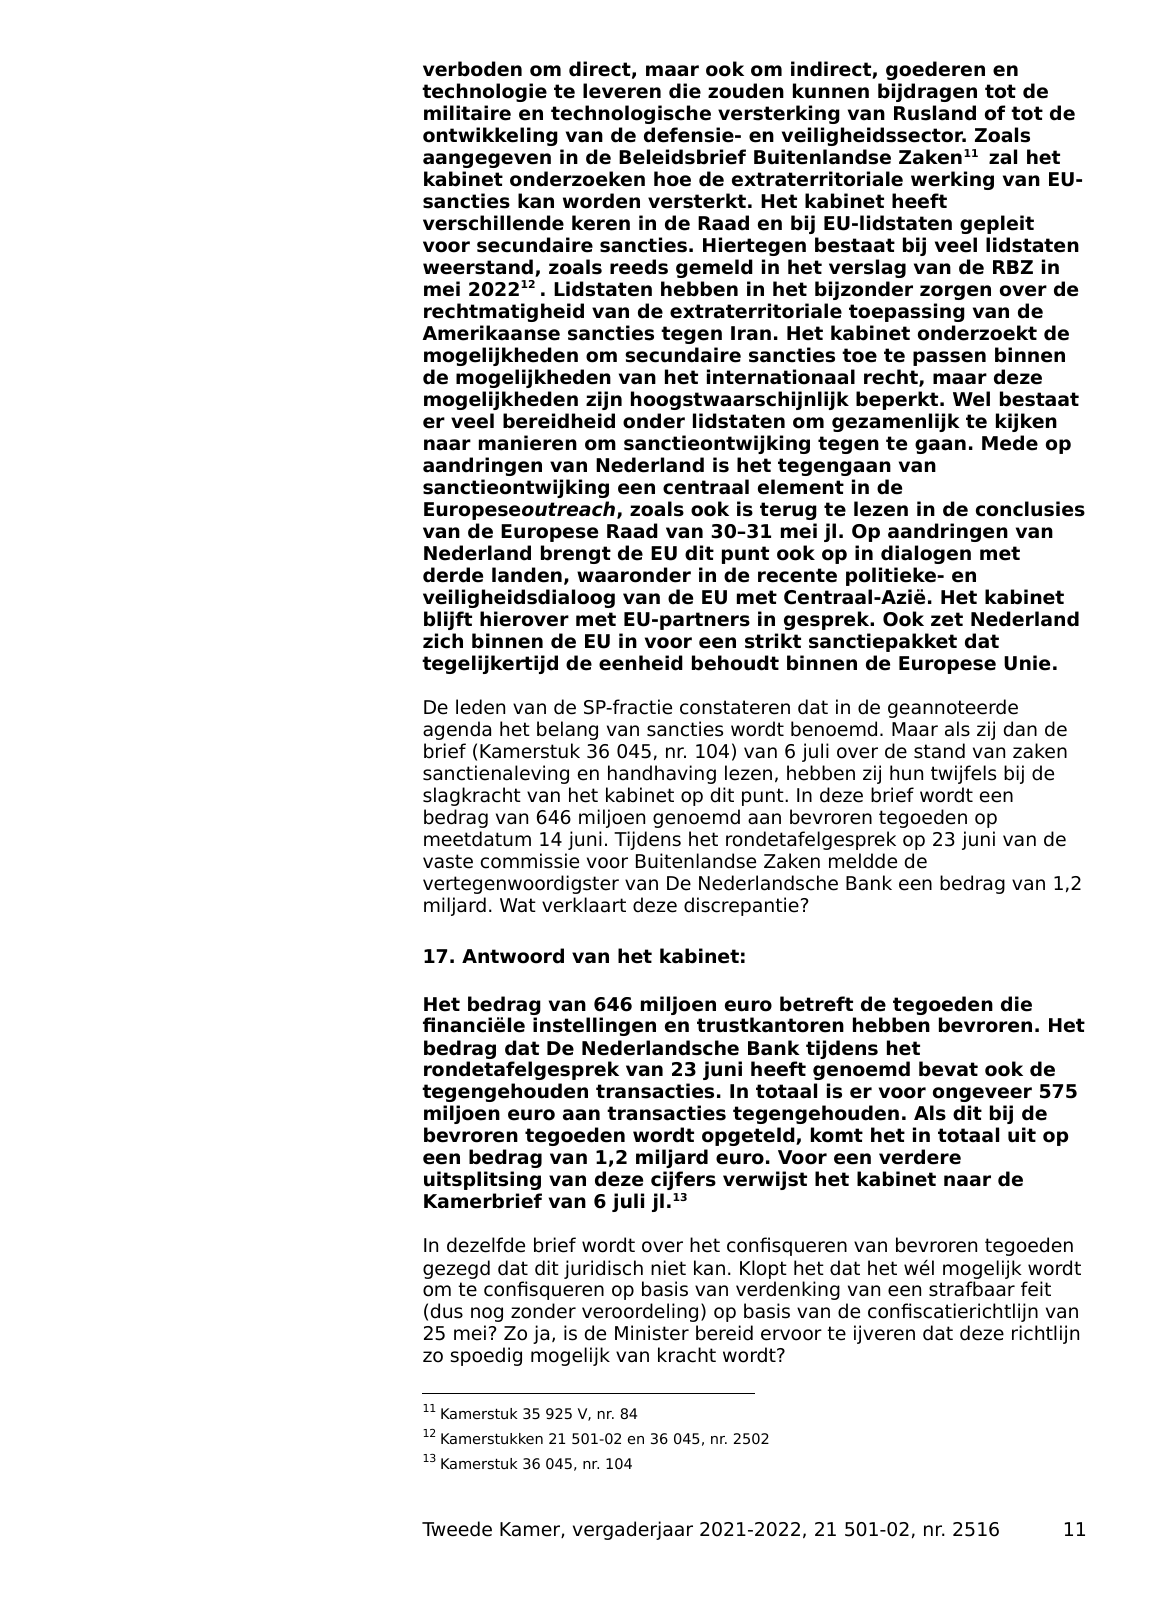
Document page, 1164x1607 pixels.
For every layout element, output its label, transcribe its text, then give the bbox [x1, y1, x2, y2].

text De leden van de SP-fractie constateren dat in de geannoteerde agenda het belang van sancties wordt benoemd. Maar als zij dan de brief (Kamerstuk 36 045, nr. 104) van 6 juli over de stand van zaken sanctienaleving en handhaving lezen, hebben zij hun twijfels bij de slagkracht van het kabinet op dit punt. In deze brief wordt een bedrag van 646 miljoen genoemd aan bevroren tegoeden op meetdatum 14 juni. Tijdens het rondetafelgesprek op 23 juni van de vaste commissie voor Buitenlandse Zaken meldde de vertegenwoordigster van De Nederlandsche Bank een bedrag van 1,2 miljard. Wat verklaart deze discrepantie? [422, 697, 1087, 916]
text Kamerstuk 35 925 V, nr. 84 [422, 1402, 1087, 1424]
text Het bedrag van 646 miljoen euro betreft de tegoeden die financiële instellingen en trustkantoren hebben bevroren. Het bedrag dat De Nederlandsche Bank tijdens het rondetafelgesprek van 23 juni heeft genoemd bevat ook de tegengehouden transacties. In totaal is er voor ongeveer 575 miljoen euro aan transacties tegengehouden. Als dit bij de bevroren tegoeden wordt opgeteld, komt het in totaal uit op een bedrag van 1,2 miljard euro. Voor een verdere uitsplitsing van deze cijfers verwijst het kabinet naar de Kamerbrief van 6 juli jl. [422, 993, 1087, 1213]
text verboden om direct, maar ook om indirect, goederen en technologie te leveren die zouden kunnen bijdragen tot de militaire en technologische versterking van Rusland of tot de ontwikkeling van de defensie- en veiligheidssector. Zoals aangegeven in de Beleidsbrief Buitenlandse Zaken zal het kabinet onderzoeken hoe de extraterritoriale werking van EU-sancties kan worden versterkt. Het kabinet heeft verschillende keren in de Raad en bij EU-lidstaten gepleit voor secundaire sancties. Hiertegen bestaat bij veel lidstaten weerstand, zoals reeds gemeld in het verslag van de RBZ in mei 2022. Lidstaten hebben in het bijzonder zorgen over de rechtmatigheid van de extraterritoriale toepassing van de Amerikaanse sancties tegen Iran. Het kabinet onderzoekt de mogelijkheden om secundaire sancties toe te passen binnen de mogelijkheden van het internationaal recht, maar deze mogelijkheden zijn hoogstwaarschijnlijk beperkt. Wel bestaat er veel bereidheid onder lidstaten om gezamenlijk te kijken naar manieren om sanctieontwijking tegen te gaan. Mede op aandringen van Nederland is het tegengaan van sanctieontwijking een centraal element in de Europeseoutreach, zoals ook is terug te lezen in de conclusies van de Europese Raad van 30–31 mei jl. Op aandringen van Nederland brengt de EU dit punt ook op in dialogen met derde landen, waaronder in de recente politieke- en veiligheidsdialoog van de EU met Centraal-Azië. Het kabinet blijft hierover met EU-partners in gesprek. Ook zet Nederland zich binnen de EU in voor een strikt sanctiepakket dat tegelijkertijd de eenheid behoudt binnen de Europese Unie. [422, 59, 1087, 674]
text Kamerstukken 21 501-02 en 36 045, nr. 2502 [422, 1427, 1087, 1449]
text In dezelfde brief wordt over het confisqueren van bevroren tegoeden gezegd dat dit juridisch niet kan. Klopt het dat het wél mogelijk wordt om te confisqueren op basis van verdenking van een strafbaar feit (dus nog zonder veroordeling) op basis van de confiscatierichtlijn van 25 mei? Zo ja, is de Minister bereid ervoor te ijveren dat deze richtlijn zo spoedig mogelijk van kracht wordt? [422, 1235, 1087, 1367]
subtitle 17. Antwoord van het kabinet: [422, 946, 1087, 968]
text Kamerstuk 36 045, nr. 104 [422, 1452, 1087, 1474]
